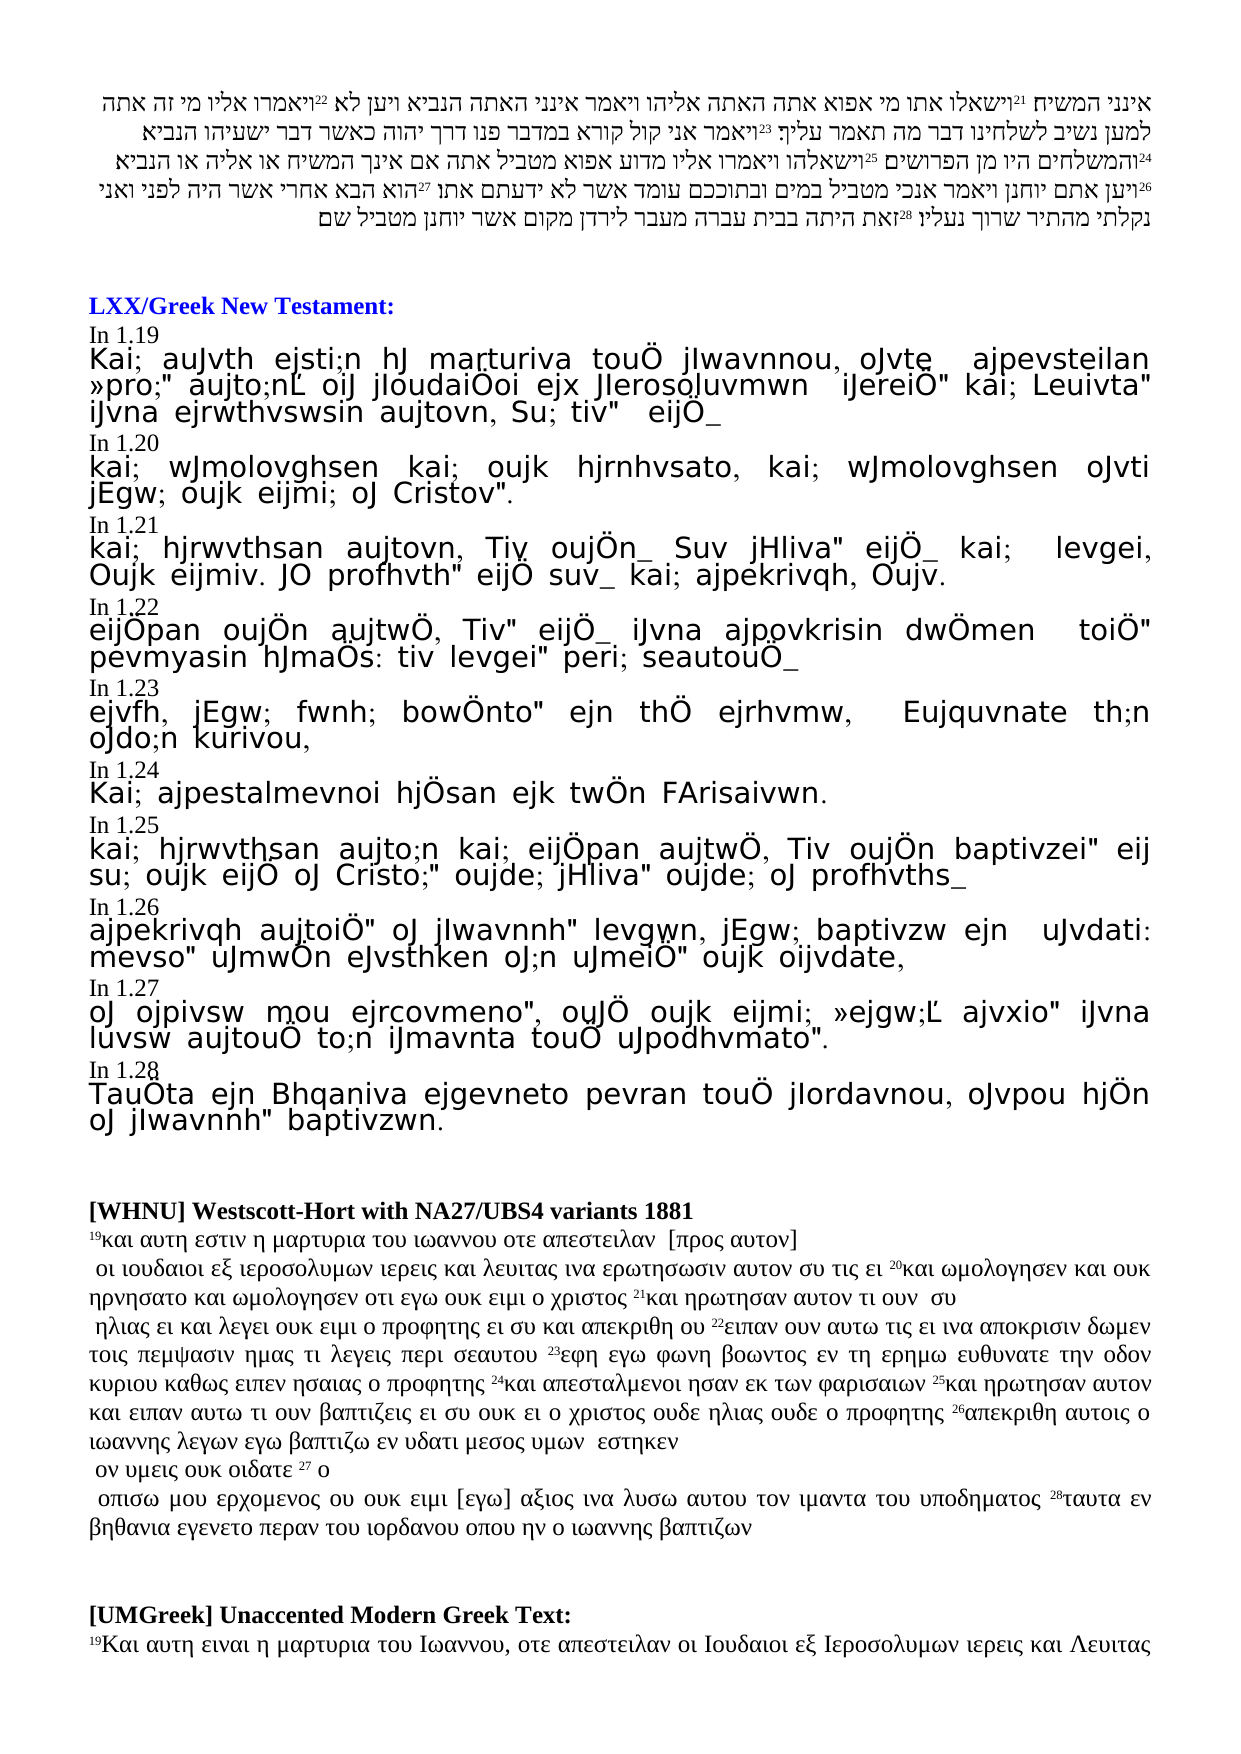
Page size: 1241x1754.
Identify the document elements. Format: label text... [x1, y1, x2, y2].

text In 1.22 [88, 592, 1152, 620]
text Kai; auJvth ejsti;n hJ marturiva touÖ jIwavnnou, oJvte ajpevsteilan »pro;" aujto;nĽ oiJ jIoudaiÖoi ejx JIerosoluvmwn iJereiÖ" kai; Leuivta" iJvna ejrwthvswsin aujtovn, Su; tiv" eijÖ_ [88, 349, 1152, 428]
text οι ιουδαιοι εξ ιεροσολυμων ιερεις και λευιτας ινα ερωτησωσιν αυτον συ τις ει 20και ωμολογησεν και ουκ ηρνησατο και ωμολογησεν οτι εγω ουκ ειμι ο χριστος 21και ηρωτησαν αυτον τι ουν συ [88, 1253, 1152, 1311]
text kai; wJmolovghsen kai; oujk hjrnhvsato, kai; wJmolovghsen oJvti jEgw; oujk eijmi; oJ Cristov". [88, 457, 1152, 510]
text ον υμεις ουκ οιδατε 27 ο [88, 1454, 1152, 1483]
text ajpekrivqh aujtoiÖ" oJ jIwavnnh" levgwn, jEgw; baptivzw ejn uJvdati: mevso" uJmwÖn eJvsthken oJ;n uJmeiÖ" oujk oijvdate, [88, 921, 1152, 973]
text In 1.24 [88, 755, 1152, 784]
text In 1.25 [88, 810, 1152, 839]
text 19Και αυτη ειναι η μαρτυρια του Ιωαννου, οτε απεστειλαν οι Ιουδαιοι εξ Ιεροσολυμων ιερεις και Λευιτας [88, 1629, 1152, 1657]
text In 1.27 [88, 973, 1152, 1002]
text In 1.19 [88, 320, 1152, 349]
text [UMGreek] Unaccented Modern Greek Text: [88, 1600, 1152, 1629]
text ejvfh, jEgw; fwnh; bowÖnto" ejn thÖ ejrhvmw, Eujquvnate th;n oJdo;n kurivou, [88, 702, 1152, 755]
text kai; hjrwvthsan aujtovn, Tiv oujÖn_ Suv jHliva" eijÖ_ kai; levgei, Oujk eijmiv. JO profhvth" eijÖ suv_ kai; ajpekrivqh, Oujv. [88, 539, 1152, 592]
text 19וזאת היא עדות יוחנן בשלח היהודים מירושלים כהנים ולוים לשאל אתו מי אתה׃ 20ויודה ולא כחש ויודה לאמר אני אינני המשיח׃ 21וישאלו אתו מי אפוא אתה האתה אליהו ויאמר אינני האתה הנביא ויען לא׃ 22ויאמרו אליו מי זה אתה למען נשיב לשלחינו דבר מה תאמר עליך׃ 23ויאמר אני קול קורא במדבר פנו דרך יהוה כאשר דבר ישעיהו הנביא׃ 24והמשלחים היו מן הפרושים׃ 25וישאלהו ויאמרו אליו מדוע אפוא מטביל אתה אם אינך המשיח או אליה או הנביא׃ 26ויען אתם יוחנן ויאמר אנכי מטביל במים ובתוככם עומד אשר לא ידעתם אתו׃ 27הוא הבא אחרי אשר היה לפני ואני נקלתי מהתיר שרוך נעליו׃ 28זאת היתה בבית עברה מעבר לירדן מקום אשר יוחנן מטביל שם׃ [88, 88, 1152, 232]
text οπισω μου ερχομενος ου ουκ ειμι [εγω] αξιος ινα λυσω αυτου τον ιμαντα του υποδηματος 28ταυτα εν βηθανια εγενετο περαν του ιορδανου οπου ην ο ιωαννης βαπτιζων [88, 1483, 1152, 1541]
text LXX/Greek New Testament: [88, 291, 1152, 320]
text In 1.20 [88, 428, 1152, 457]
text In 1.28 [88, 1055, 1152, 1084]
text eijÖpan oujÖn aujtwÖ, Tiv" eijÖ_ iJvna ajpovkrisin dwÖmen toiÖ" pevmyasin hJmaÖs: tiv levgei" peri; seautouÖ_ [88, 620, 1152, 673]
text In 1.26 [88, 892, 1152, 921]
text Kai; ajpestalmevnoi hjÖsan ejk twÖn FArisaivwn. [88, 784, 1152, 810]
text [WHNU] Westscott-Hort with NA27/UBS4 variants 1881 [88, 1196, 1152, 1224]
text oJ ojpivsw mou ejrcovmeno", ouJÖ oujk eijmi; »ejgw;Ľ ajvxio" iJvna luvsw aujtouÖ to;n iJmavnta touÖ uJpodhvmato". [88, 1002, 1152, 1055]
text In 1.21 [88, 510, 1152, 539]
text TauÖta ejn Bhqaniva ejgevneto pevran touÖ jIordavnou, oJvpou hjÖn oJ jIwavnnh" baptivzwn. [88, 1084, 1152, 1137]
text kai; hjrwvthsan aujto;n kai; eijÖpan aujtwÖ, Tiv oujÖn baptivzei" eij su; oujk eijÖ oJ Cristo;" oujde; jHliva" oujde; oJ profhvths_ [88, 839, 1152, 892]
text ηλιας ει και λεγει ουκ ειμι ο προφητης ει συ και απεκριθη ου 22ειπαν ουν αυτω τις ει ινα αποκρισιν δωμεν τοις πεμψασιν ημας τι λεγεις περι σεαυτου 23εφη εγω φωνη βοωντος εν τη ερημω ευθυνατε την οδον κυριου καθως ειπεν ησαιας ο προφητης 24και απεσταλμενοι ησαν εκ των φαρισαιων 25και ηρωτησαν αυτον και ειπαν αυτω τι ουν βαπτιζεις ει συ ουκ ει ο χριστος ουδε ηλιας ουδε ο προφητης 26απεκριθη αυτοις ο ιωαννης λεγων εγω βαπτιζω εν υδατι μεσος υμων εστηκεν [88, 1311, 1152, 1454]
text In 1.23 [88, 673, 1152, 702]
text 19και αυτη εστιν η μαρτυρια του ιωαννου οτε απεστειλαν [προς αυτον] [88, 1224, 1152, 1253]
